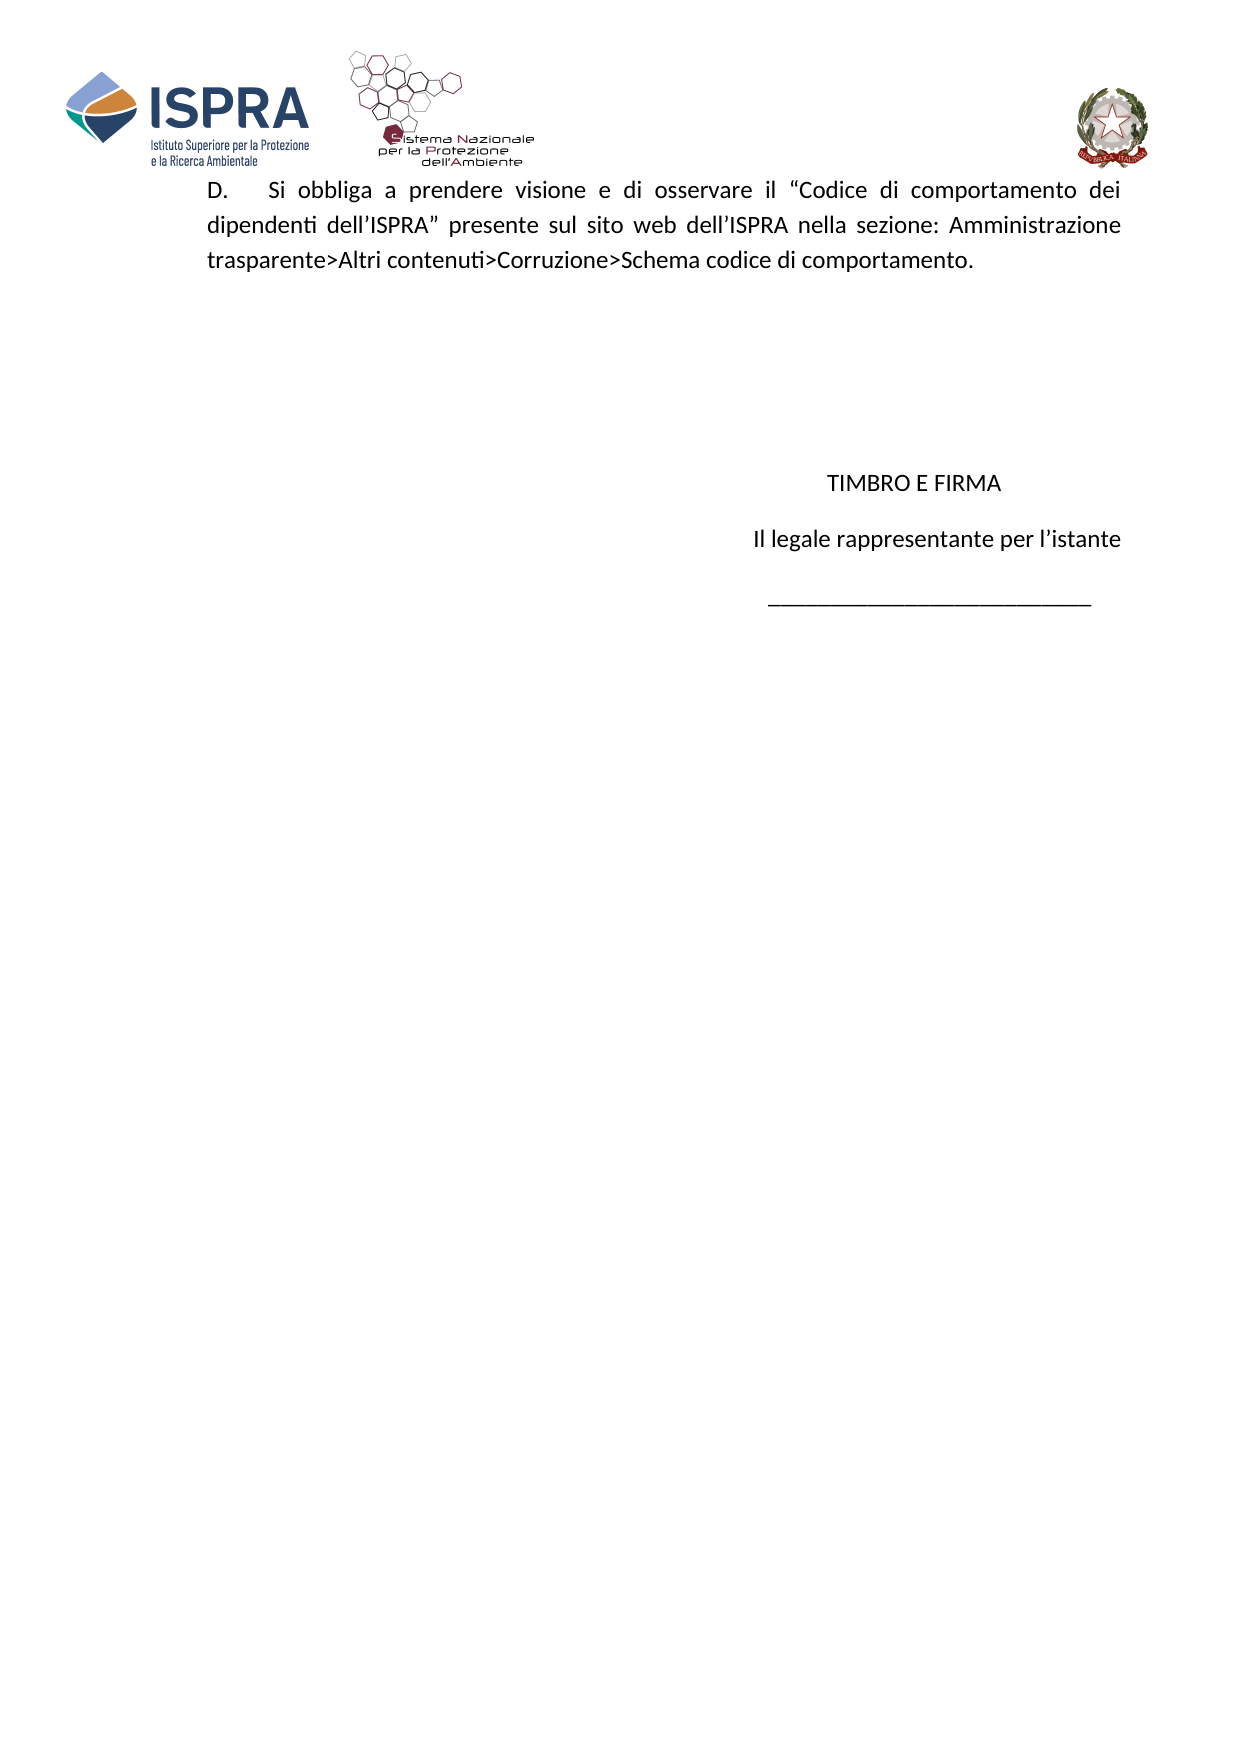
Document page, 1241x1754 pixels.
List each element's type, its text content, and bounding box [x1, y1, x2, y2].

text Il legale rappresentante per l’istante [118, 523, 1122, 554]
text TIMBRO E FIRMA [177, 467, 1122, 498]
text __________________________ [118, 579, 1122, 610]
text D. Si obbliga a prendere visione e di osservare il “Codice di comportamento dei dipendenti dell’ISPRA” presente sul sito web dell’ISPRA nella sezione: Amministrazione trasparente>Altri contenuti>Corruzione>Schema codice di comportamento. [207, 195, 1122, 275]
